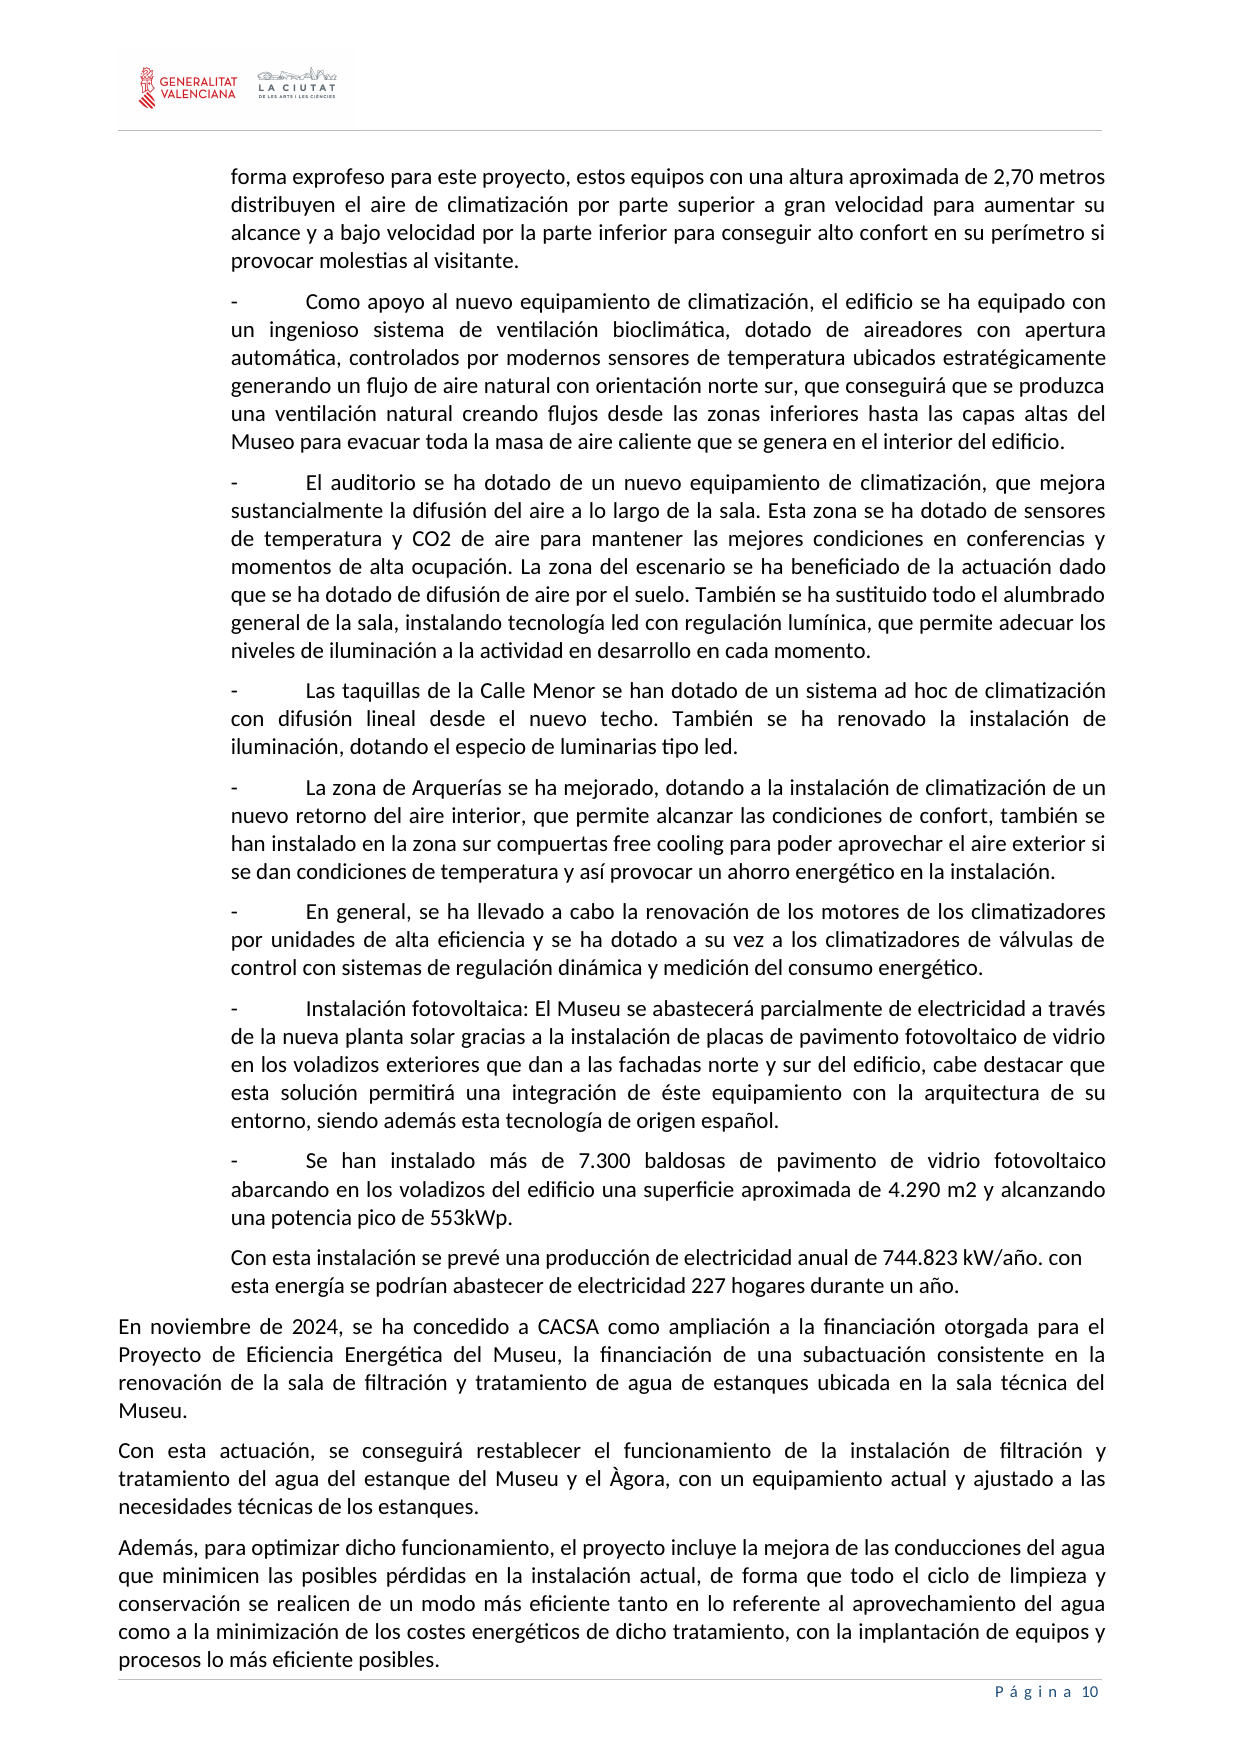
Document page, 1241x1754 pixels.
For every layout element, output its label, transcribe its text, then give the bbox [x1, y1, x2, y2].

list La zona de Arquerías se ha mejorado, dotando a la instalación de climatización de un nuevo retorno del aire interior, que permite alcanzar las condiciones de confort, también se han instalado en la zona sur compuertas free cooling para poder aprovechar el aire exterior si se dan condiciones de temperatura y así provocar un ahorro energético en la instalación. [231, 773, 1107, 885]
list Las taquillas de la Calle Menor se han dotado de un sistema ad hoc de climatización con difusión lineal desde el nuevo techo. También se ha renovado la instalación de iluminación, dotando el especio de luminarias tipo led. [231, 676, 1107, 760]
text Con esta instalación se prevé una producción de electricidad anual de 744.823 kW/año. con esta energía se podrían abastecer de electricidad 227 hogares durante un año. [231, 1243, 1107, 1299]
list Se han instalado más de 7.300 baldosas de pavimento de vidrio fotovoltaico abarcando en los voladizos del edificio una superficie aproximada de 4.290 m2 y alcanzando una potencia pico de 553kWp. [231, 1147, 1107, 1231]
text Además, para optimizar dicho funcionamiento, el proyecto incluye la mejora de las conducciones del agua que minimicen las posibles pérdidas en la instalación actual, de forma que todo el ciclo de limpieza y conservación se realicen de un modo más eficiente tanto en lo referente al aprovechamiento del agua como a la minimización de los costes energéticos de dicho tratamiento, con la implantación de equipos y procesos lo más eficiente posibles. [118, 1533, 1107, 1673]
list Como apoyo al nuevo equipamiento de climatización, el edificio se ha equipado con un ingenioso sistema de ventilación bioclimática, dotado de aireadores con apertura automática, controlados por modernos sensores de temperatura ubicados estratégicamente generando un flujo de aire natural con orientación norte sur, que conseguirá que se produzca una ventilación natural creando flujos desde las zonas inferiores hasta las capas altas del Museo para evacuar toda la masa de aire caliente que se genera en el interior del edificio. [231, 287, 1107, 455]
text Con esta actuación, se conseguirá restablecer el funcionamiento de la instalación de filtración y tratamiento del agua del estanque del Museu y el Àgora, con un equipamiento actual y ajustado a las necesidades técnicas de los estanques. [118, 1436, 1107, 1520]
list Instalación fotovoltaica: El Museu se abastecerá parcialmente de electricidad a través de la nueva planta solar gracias a la instalación de placas de pavimento fotovoltaico de vidrio en los voladizos exteriores que dan a las fachadas norte y sur del edificio, cabe destacar que esta solución permitirá una integración de éste equipamiento con la arquitectura de su entorno, siendo además esta tecnología de origen español. [231, 994, 1107, 1134]
list En general, se ha llevado a cabo la renovación de los motores de los climatizadores por unidades de alta eficiencia y se ha dotado a su vez a los climatizadores de válvulas de control con sistemas de regulación dinámica y medición del consumo energético. [231, 897, 1107, 982]
list El auditorio se ha dotado de un nuevo equipamiento de climatización, que mejora sustancialmente la difusión del aire a lo largo de la sala. Esta zona se ha dotado de sensores de temperatura y CO2 de aire para mantener las mejores condiciones en conferencias y momentos de alta ocupación. La zona del escenario se ha beneficiado de la actuación dado que se ha dotado de difusión de aire por el suelo. También se ha sustituido todo el alumbrado general de la sala, instalando tecnología led con regulación lumínica, que permite adecuar los niveles de iluminación a la actividad en desarrollo en cada momento. [231, 468, 1107, 664]
list forma exprofeso para este proyecto, estos equipos con una altura aproximada de 2,70 metros distribuyen el aire de climatización por parte superior a gran velocidad para aumentar su alcance y a bajo velocidad por la parte inferior para conseguir alto confort en su perímetro si provocar molestias al visitante. [231, 162, 1107, 274]
text En noviembre de 2024, se ha concedido a CACSA como ampliación a la financiación otorgada para el Proyecto de Eficiencia Energética del Museu, la financiación de una subactuación consistente en la renovación de la sala de filtración y tratamiento de agua de estanques ubicada en la sala técnica del Museu. [118, 1312, 1107, 1424]
